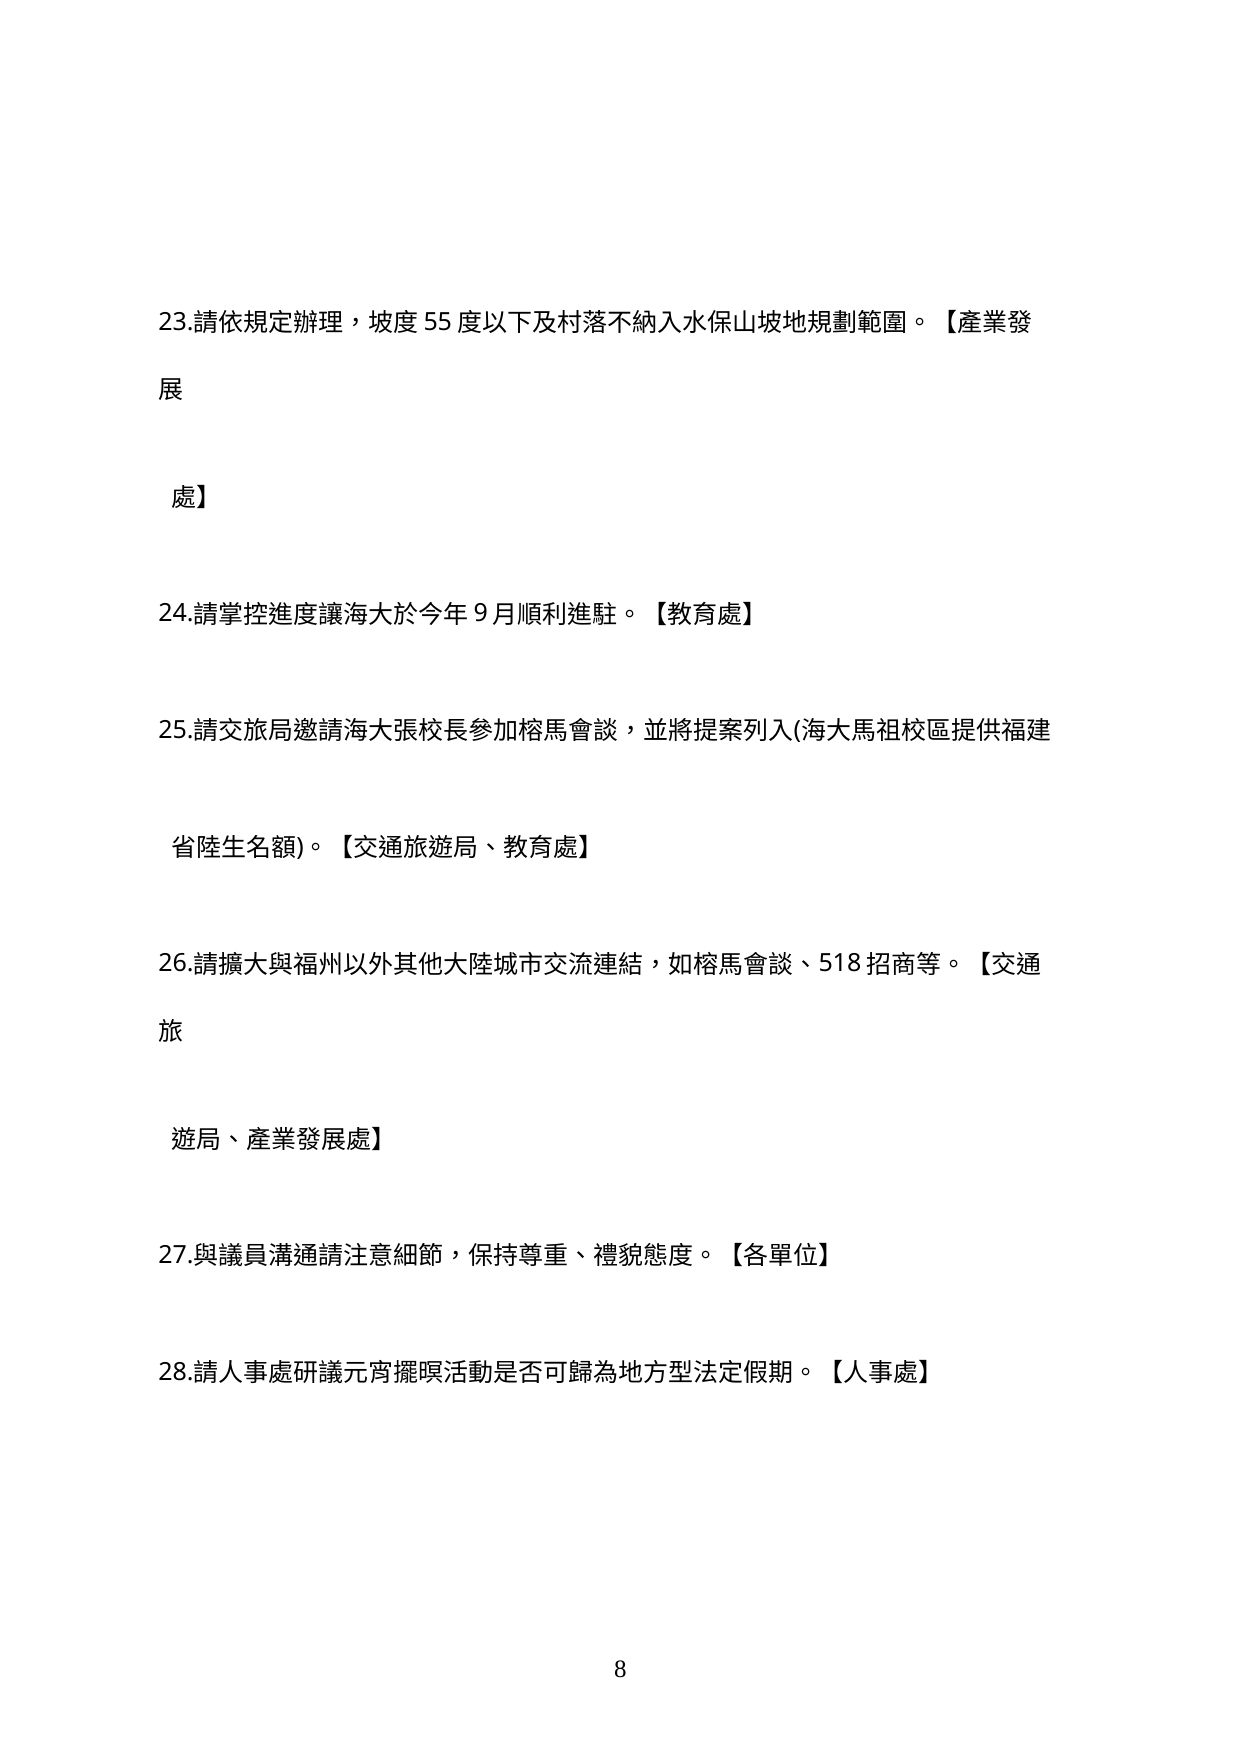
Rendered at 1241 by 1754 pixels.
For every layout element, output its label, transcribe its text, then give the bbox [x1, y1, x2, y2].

text 28.請人事處研議元宵擺暝活動是否可歸為地方型法定假期。【人事處】 [158, 1331, 1053, 1389]
text 25.請交旅局邀請海大張校長參加榕馬會談，並將提案列入(海大馬祖校區提供福建 [158, 689, 1053, 748]
text 24.請掌控進度讓海大於今年9月順利進駐。【教育處】 [158, 573, 1053, 631]
text 27.與議員溝通請注意細節，保持尊重、禮貌態度。【各單位】 [158, 1214, 1053, 1273]
text 26.請擴大與福州以外其他大陸城市交流連結，如榕馬會談、518招商等。【交通旅 [158, 923, 1053, 1048]
text 遊局、產業發展處】 [158, 1098, 1053, 1156]
text 23.請依規定辦理，坡度55度以下及村落不納入水保山坡地規劃範圍。【產業發展 [158, 281, 1053, 406]
text 處】 [158, 456, 1053, 514]
text 省陸生名額)。【交通旅遊局、教育處】 [158, 806, 1053, 864]
